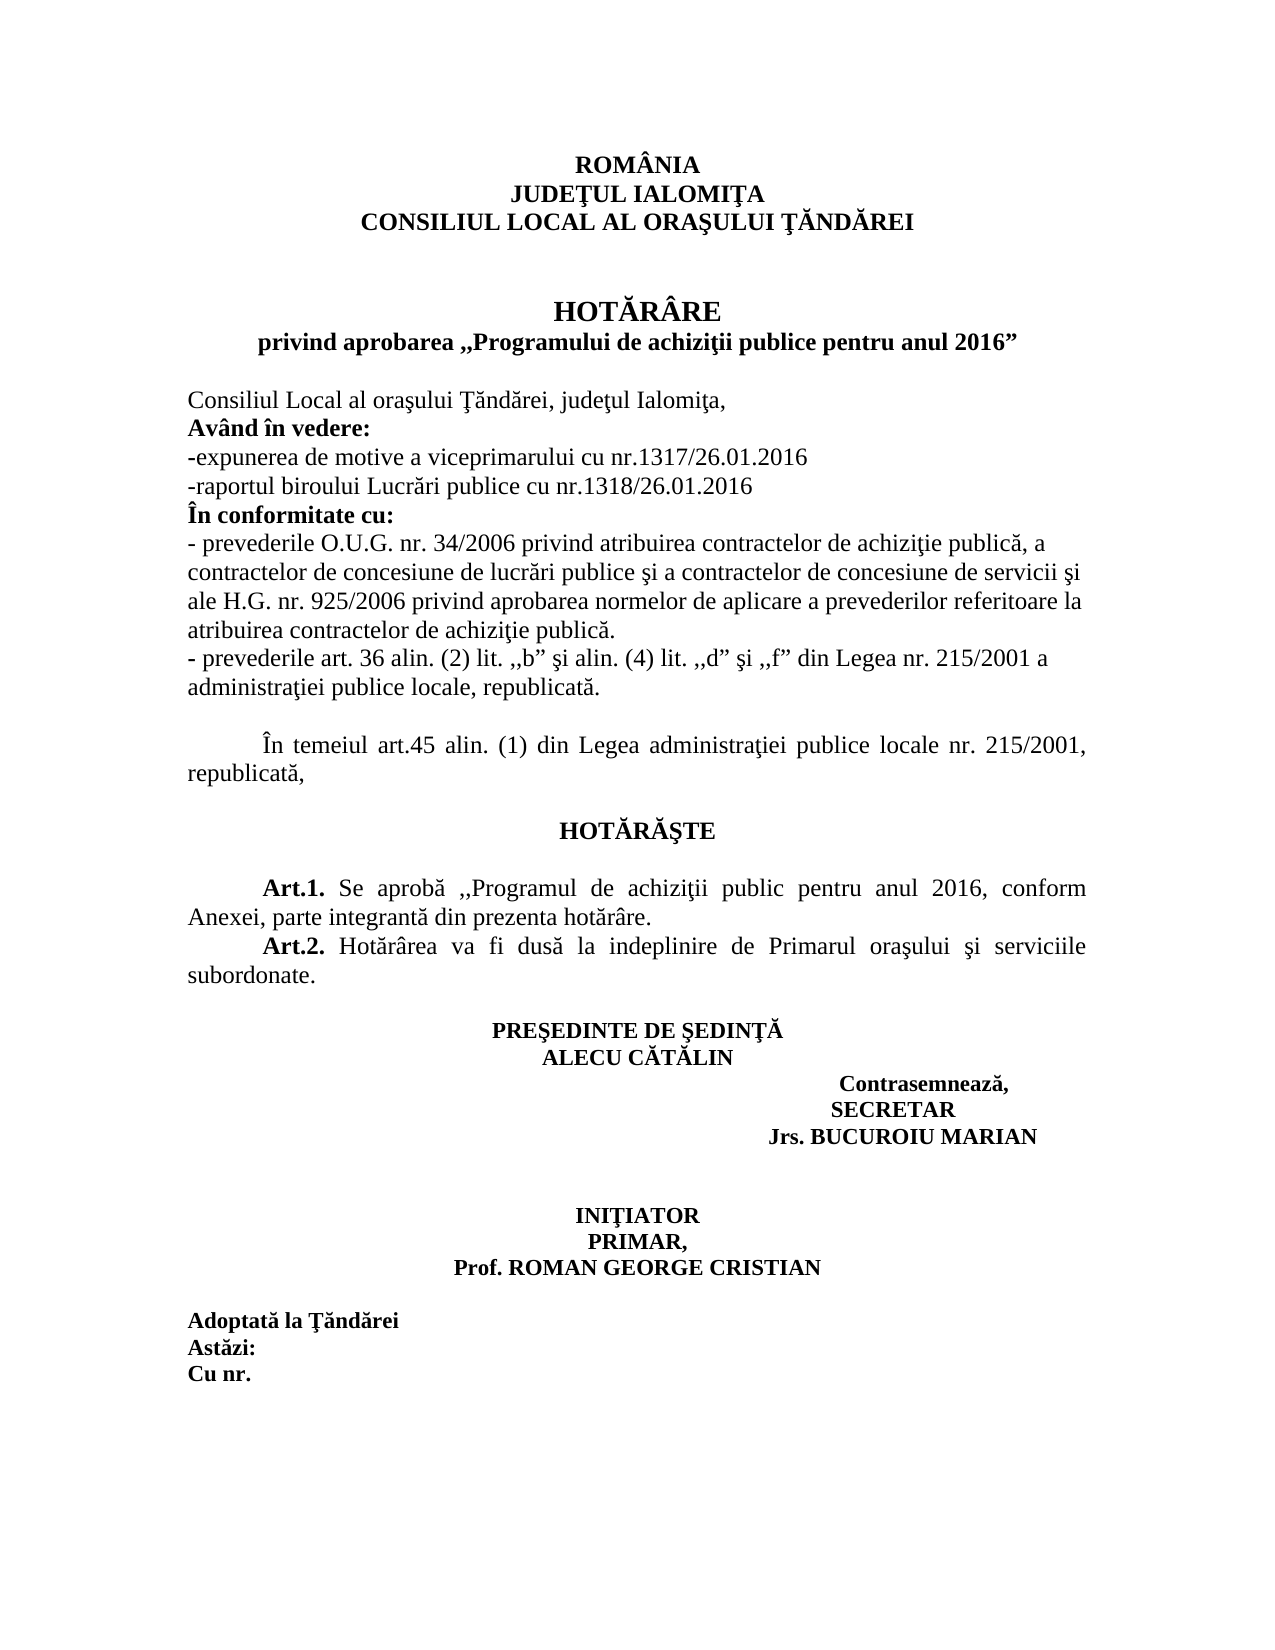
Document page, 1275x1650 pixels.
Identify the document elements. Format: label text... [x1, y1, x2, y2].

text -raportul biroului Lucrări publice cu nr.1318/26.01.2016 [187, 471, 1087, 500]
text Prof. ROMAN GEORGE CRISTIAN [187, 1254, 1087, 1281]
text Consiliul Local al oraşului Ţăndărei, judeţul Ialomiţa, [187, 385, 1087, 413]
text PRIMAR, [187, 1228, 1087, 1254]
text Art.2. Hotărârea va fi dusă la indeplinire de Primarul oraşului şi serviciile subordonate. [187, 931, 1087, 988]
text Contrasemnează, [261, 1070, 1087, 1096]
text Astăzi: [187, 1333, 1087, 1360]
text Având în vedere: [187, 413, 1087, 442]
text -expunerea de motive a viceprimarului cu nr.1317/26.01.2016 [187, 442, 1087, 471]
text ROMÂNIA [187, 150, 1087, 179]
text Art.1. Se aprobă ,,Programul de achiziţii public pentru anul 2016, conform Anexei, parte integrantă din prezenta hotărâre. [187, 873, 1087, 931]
text Adoptată la Ţăndărei [187, 1307, 1087, 1333]
text - prevederile art. 36 alin. (2) lit. ,,b” şi alin. (4) lit. ,,d” şi ,,f” din Legea nr. 215/2001 a administraţiei publice locale, republicată. [187, 643, 1087, 701]
text ALECU CĂTĂLIN [187, 1044, 1087, 1070]
text În conformitate cu: [187, 500, 1087, 528]
text - prevederile O.U.G. nr. 34/2006 privind atribuirea contractelor de achiziţie publică, a contractelor de concesiune de lucrări publice şi a contractelor de concesiune de servicii şi ale H.G. nr. 925/2006 privind aprobarea normelor de aplicare a prevederilor referitoare la atribuirea contractelor de achiziţie publică. [187, 528, 1087, 643]
text PREŞEDINTE DE ŞEDINŢĂ [187, 1017, 1087, 1044]
text Cu nr. [187, 1360, 1087, 1386]
text privind aprobarea ,,Programului de achiziţii publice pentru anul 2016” [187, 327, 1087, 356]
text CONSILIUL LOCAL AL ORAŞULUI ŢĂNDĂREI [187, 207, 1087, 236]
text SECRETAR Jrs. BUCUROIU MARIAN [261, 1096, 1087, 1149]
text JUDEŢUL IALOMIŢA [187, 179, 1087, 207]
text HOTĂRÂRE [187, 294, 1087, 327]
text HOTĂRĂŞTE [187, 816, 1087, 845]
text În temeiul art.45 alin. (1) din Legea administraţiei publice locale nr. 215/2001, republicată, [187, 730, 1087, 787]
text INIŢIATOR [187, 1202, 1087, 1228]
